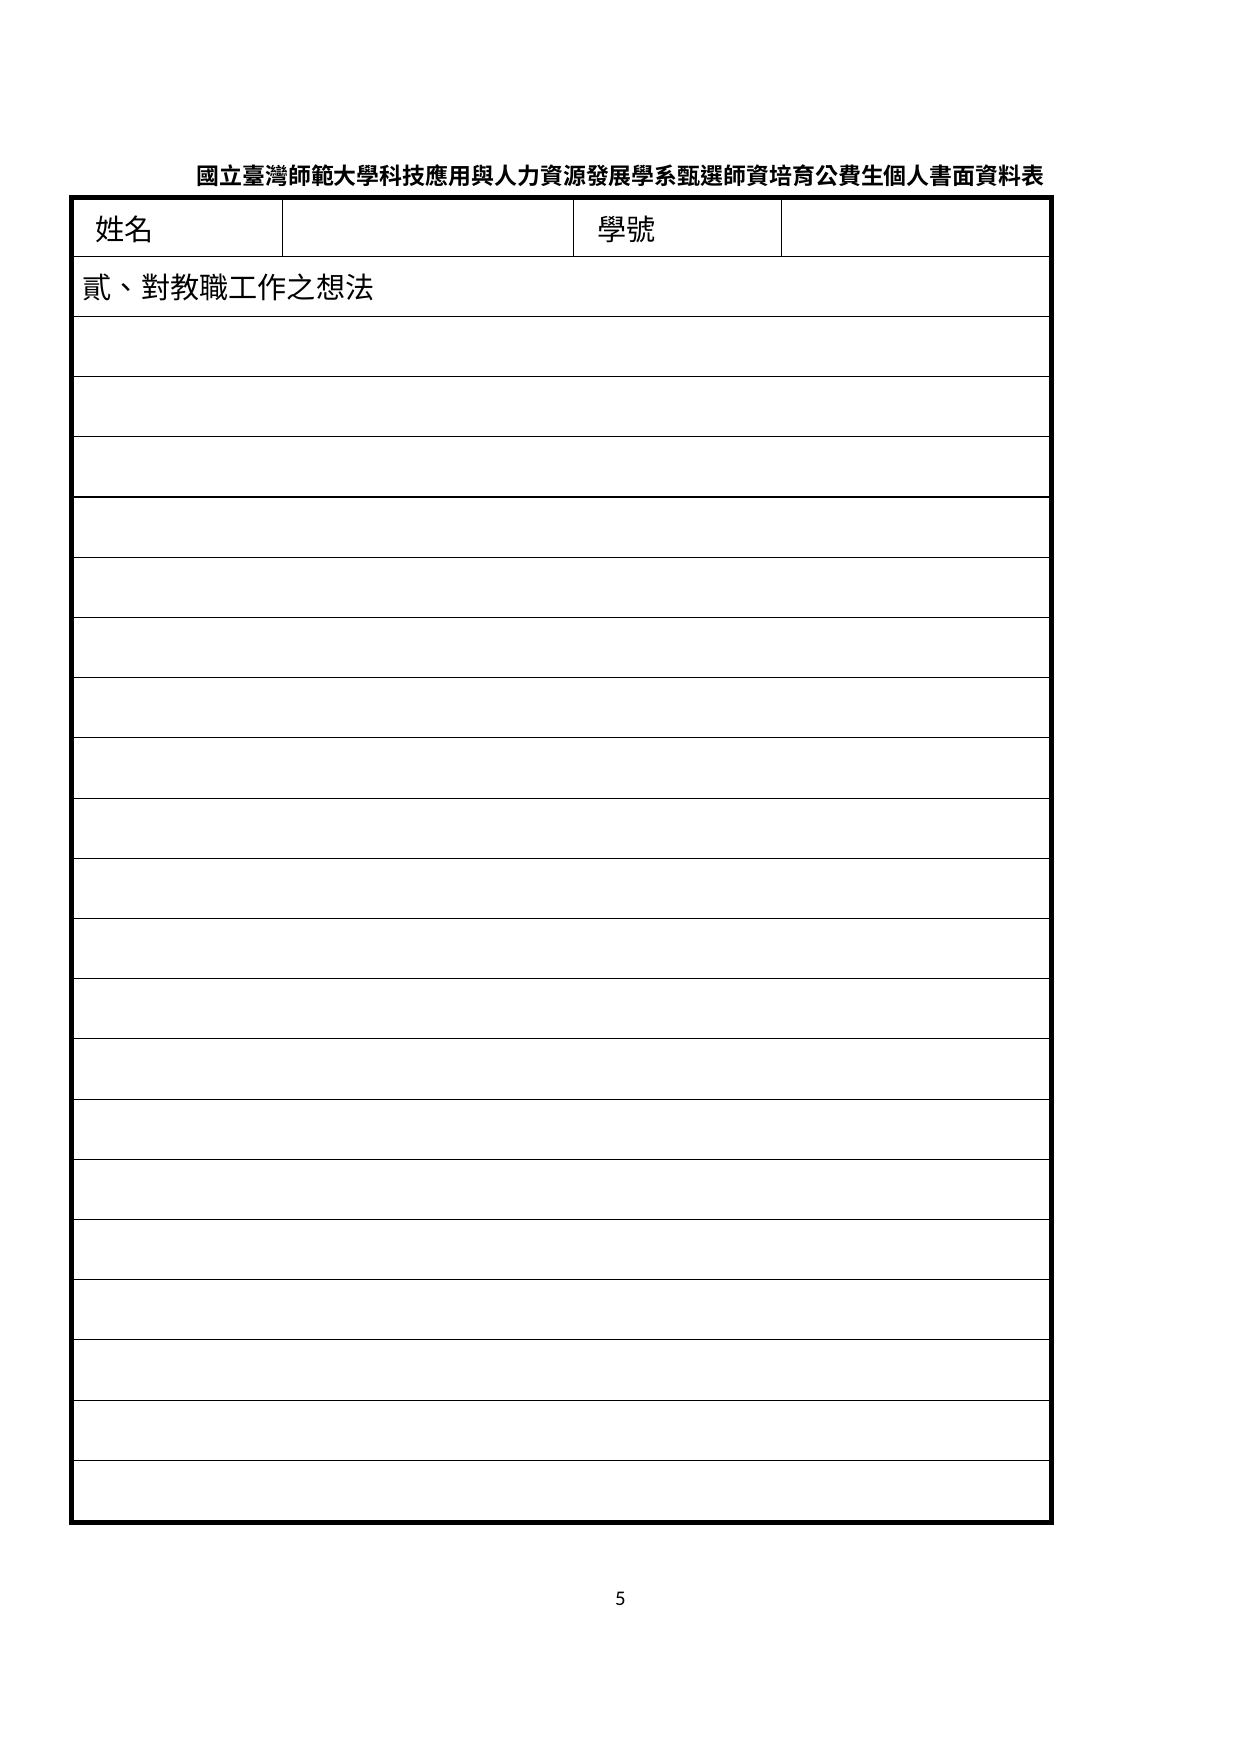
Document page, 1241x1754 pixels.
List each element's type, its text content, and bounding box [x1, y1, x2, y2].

table_cell [74, 799, 1049, 858]
table_header [283, 200, 573, 256]
table_cell [74, 558, 1049, 617]
table_cell [74, 317, 1049, 376]
table_cell [74, 498, 1049, 557]
table_header [782, 200, 1049, 256]
table_header 姓名 [74, 200, 282, 256]
table_cell 貳、對教職工作之想法 [74, 257, 1049, 316]
table_cell [74, 1039, 1049, 1098]
table_cell [74, 1340, 1049, 1399]
table_cell [74, 1461, 1049, 1520]
table_cell [74, 377, 1049, 436]
table_cell [74, 979, 1049, 1038]
text 國立臺灣師範大學科技應用與人力資源發展學系甄選師資培育公費生個人書面資料表 [130, 133, 1110, 195]
table_cell [74, 437, 1049, 496]
table_cell [74, 1220, 1049, 1279]
table_cell [74, 1160, 1049, 1219]
table_cell [74, 1280, 1049, 1339]
table_cell [74, 738, 1049, 797]
table_cell [74, 678, 1049, 737]
table_cell [74, 618, 1049, 677]
table_cell [74, 1401, 1049, 1460]
table_cell [74, 919, 1049, 978]
table_cell [74, 859, 1049, 918]
table_cell [74, 1100, 1049, 1159]
table_header 學號 [574, 200, 781, 256]
